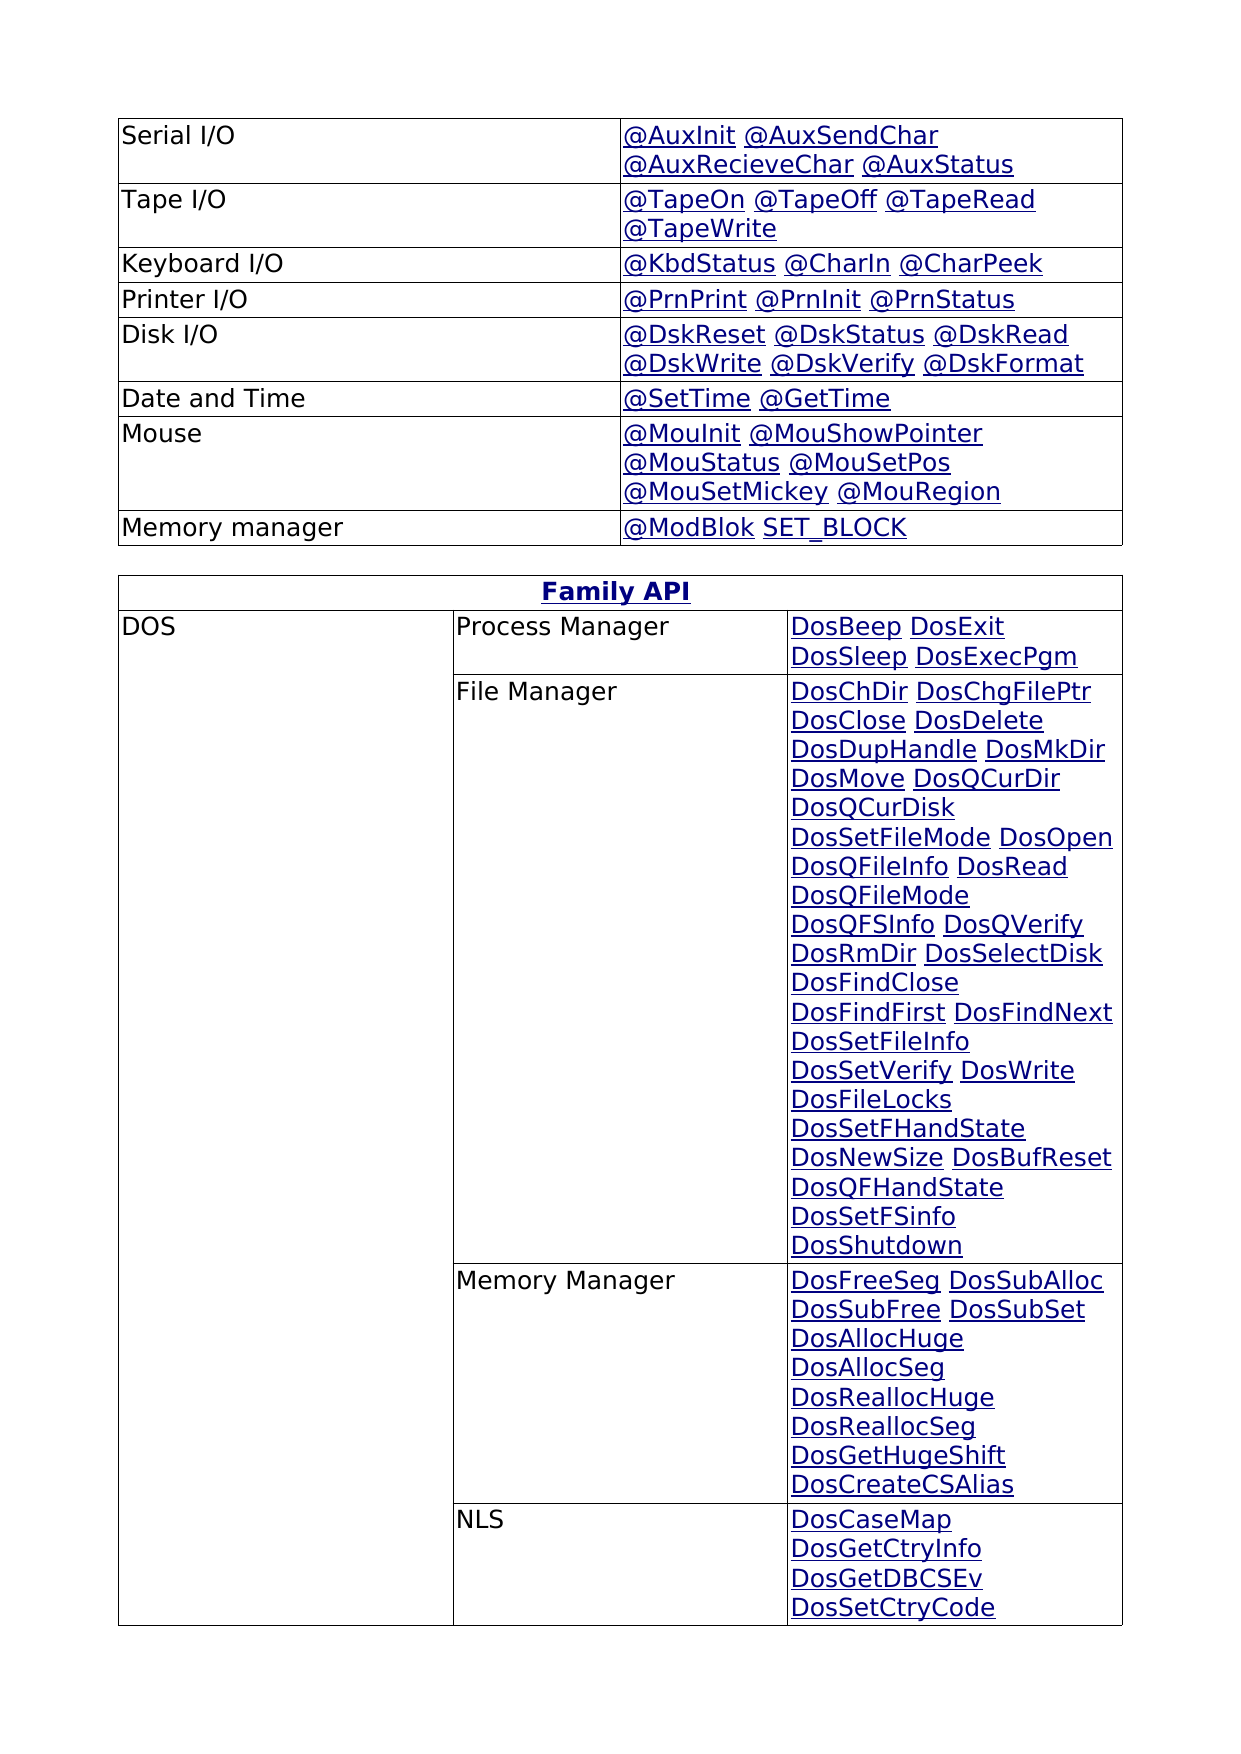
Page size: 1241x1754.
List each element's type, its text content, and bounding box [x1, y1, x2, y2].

table_cell @PrnPrint @PrnInit @PrnStatus [621, 283, 1122, 317]
table_cell Memory Manager [454, 1264, 787, 1502]
table_cell DosFreeSeg DosSubAlloc DosSubFree DosSubSet DosAllocHuge DosAllocSeg DosReallocHuge DosReallocSeg DosGetHugeShift DosCreateCSAlias [788, 1264, 1122, 1502]
table_cell DosChDir DosChgFilePtr DosClose DosDelete DosDupHandle DosMkDir DosMove DosQCurDir DosQCurDisk DosSetFileMode DosOpen DosQFileInfo DosRead DosQFileMode DosQFSInfo DosQVerify DosRmDir DosSelectDisk DosFindClose DosFindFirst DosFindNext DosSetFileInfo DosSetVerify DosWrite DosFileLocks DosSetFHandState DosNewSize DosBufReset DosQFHandState DosSetFSinfo DosShutdown [788, 675, 1122, 1263]
table_cell Date and Time [119, 382, 620, 416]
table_cell @AuxInit @AuxSendChar @AuxRecieveChar @AuxStatus [621, 119, 1122, 182]
table_cell @MouInit @MouShowPointer @MouStatus @MouSetPos @MouSetMickey @MouRegion [621, 417, 1122, 510]
table_cell @TapeOn @TapeOff @TapeRead @TapeWrite [621, 184, 1122, 247]
table_cell @KbdStatus @CharIn @CharPeek [621, 248, 1122, 282]
table_cell Disk I/O [119, 318, 620, 381]
table_cell DOS [119, 611, 453, 1625]
table_cell DosCaseMap DosGetCtryInfo DosGetDBCSEv DosSetCtryCode [788, 1504, 1122, 1625]
table_cell Printer I/O [119, 283, 620, 317]
table_cell Serial I/O [119, 119, 620, 182]
table_cell Mouse [119, 417, 620, 510]
table_cell DosBeep DosExit DosSleep DosExecPgm [788, 611, 1122, 674]
table_cell @DskReset @DskStatus @DskRead @DskWrite @DskVerify @DskFormat [621, 318, 1122, 381]
table_cell Keyboard I/O [119, 248, 620, 282]
table_cell NLS [454, 1504, 787, 1625]
table_header Family API [119, 576, 1122, 609]
table_cell @SetTime @GetTime [621, 382, 1122, 416]
table_cell File Manager [454, 675, 787, 1263]
table_cell Process Manager [454, 611, 787, 674]
table_cell Tape I/O [119, 184, 620, 247]
table_cell @ModBlok SET_BLOCK [621, 511, 1122, 545]
table_cell Memory manager [119, 511, 620, 545]
